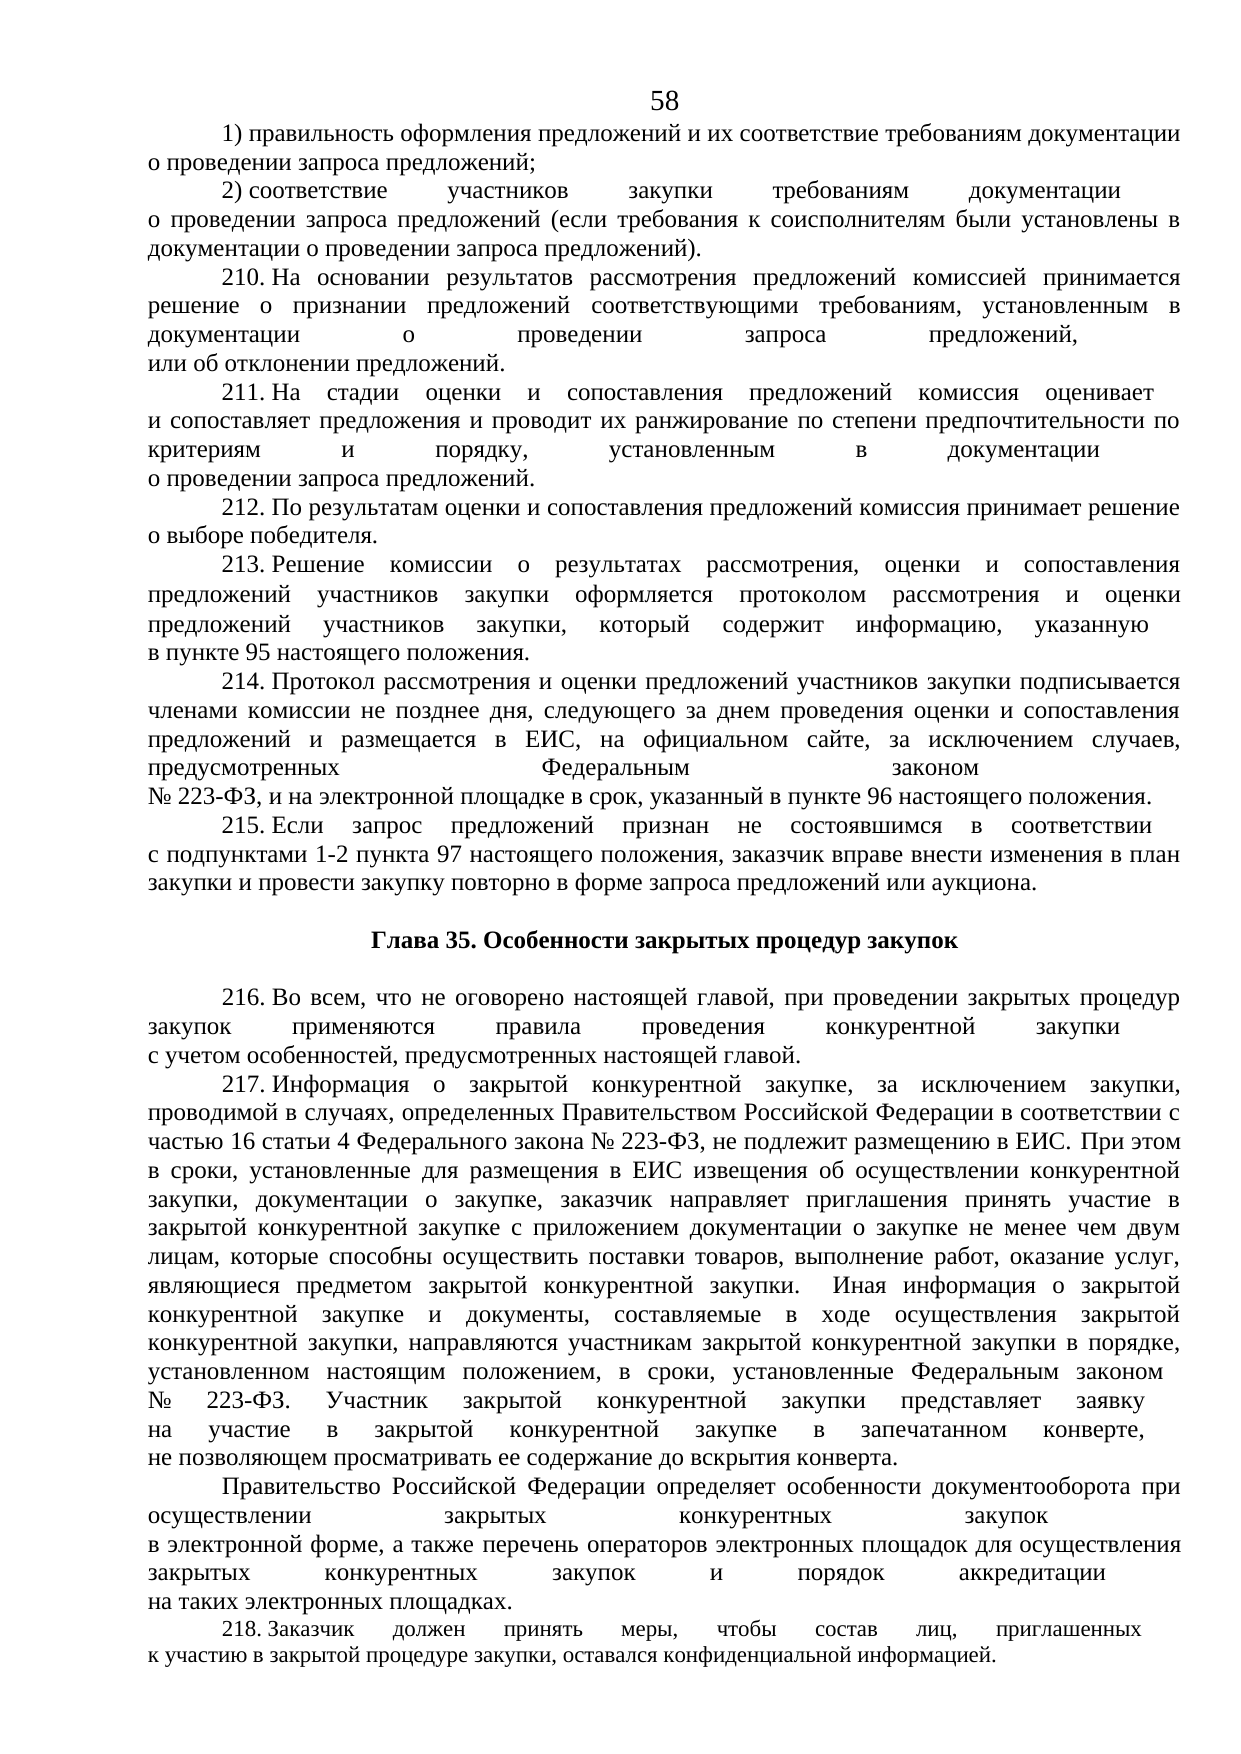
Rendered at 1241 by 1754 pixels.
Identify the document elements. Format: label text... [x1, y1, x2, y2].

text 212. По результатам оценки и сопоставления предложений комиссия принимает решение о выборе победителя. [148, 492, 1181, 549]
text 217. Информация о закрытой конкурентной закупке, за исключением закупки, проводимой в случаях, определенных Правительством Российской Федерации в соответствии с частью 16 статьи 4 Федерального закона № 223-ФЗ, не подлежит размещению в ЕИС. При этом в сроки, установленные для размещения в ЕИС извещения об осуществлении конкурентной закупки, документации о закупке, заказчик направляет приглашения принять участие в закрытой конкурентной закупке с приложением документации о закупке не менее чем двум лицам, которые способны осуществить поставки товаров, выполнение работ, оказание услуг, являющиеся предметом закрытой конкурентной закупки. Иная информация о закрытой конкурентной закупке и документы, составляемые в ходе осуществления закрытой конкурентной закупки, направляются участникам закрытой конкурентной закупки в порядке, установленном настоящим положением, в сроки, установленные Федеральным законом № 223-ФЗ. Участник закрытой конкурентной закупки представляет заявку на участие в закрытой конкурентной закупке в запечатанном конверте, не позволяющем просматривать ее содержание до вскрытия конверта. [148, 1069, 1181, 1471]
text 2) соответствие участников закупки требованиям документации о проведении запроса предложений (если требования к соисполнителям были установлены в документации о проведении запроса предложений). [148, 176, 1181, 262]
text 215. Если запрос предложений признан не состоявшимся в соответствии с подпунктами 1-2 пункта 97 настоящего положения, заказчик вправе внести изменения в план закупки и провести закупку повторно в форме запроса предложений или аукциона. [148, 810, 1181, 896]
text 1) правильность оформления предложений и их соответствие требованиям документации о проведении запроса предложений; [148, 118, 1181, 176]
text 214. Протокол рассмотрения и оценки предложений участников закупки подписывается членами комиссии не позднее дня, следующего за днем проведения оценки и сопоставления предложений и размещается в ЕИС, на официальном сайте, за исключением случаев, предусмотренных Федеральным законом № 223-ФЗ, и на электронной площадке в срок, указанный в пункте 96 настоящего положения. [148, 666, 1181, 810]
text 218. Заказчик должен принять меры, чтобы состав лиц, приглашенных к участию в закрытой процедуре закупки, оставался конфиденциальной информацией. [148, 1615, 1181, 1668]
text Правительство Российской Федерации определяет особенности документооборота при осуществлении закрытых конкурентных закупок в электронной форме, а также перечень операторов электронных площадок для осуществления закрытых конкурентных закупок и порядок аккредитации на таких электронных площадках. [148, 1471, 1181, 1615]
text Глава 35. Особенности закрытых процедур закупок [148, 925, 1181, 954]
text 210. На основании результатов рассмотрения предложений комиссией принимается решение о признании предложений соответствующими требованиям, установленным в документации о проведении запроса предложений, или об отклонении предложений. [148, 262, 1181, 377]
text 211. На стадии оценки и сопоставления предложений комиссия оценивает и сопоставляет предложения и проводит их ранжирование по степени предпочтительности по критериям и порядку, установленным в документации о проведении запроса предложений. [148, 377, 1181, 492]
text 216. Во всем, что не оговорено настоящей главой, при проведении закрытых процедур закупок применяются правила проведения конкурентной закупки с учетом особенностей, предусмотренных настоящей главой. [148, 982, 1181, 1069]
text 213. Решение комиссии о результатах рассмотрения, оценки и сопоставления предложений участников закупки оформляется протоколом рассмотрения и оценки предложений участников закупки, который содержит информацию, указанную в пункте 95 настоящего положения. [148, 549, 1181, 666]
